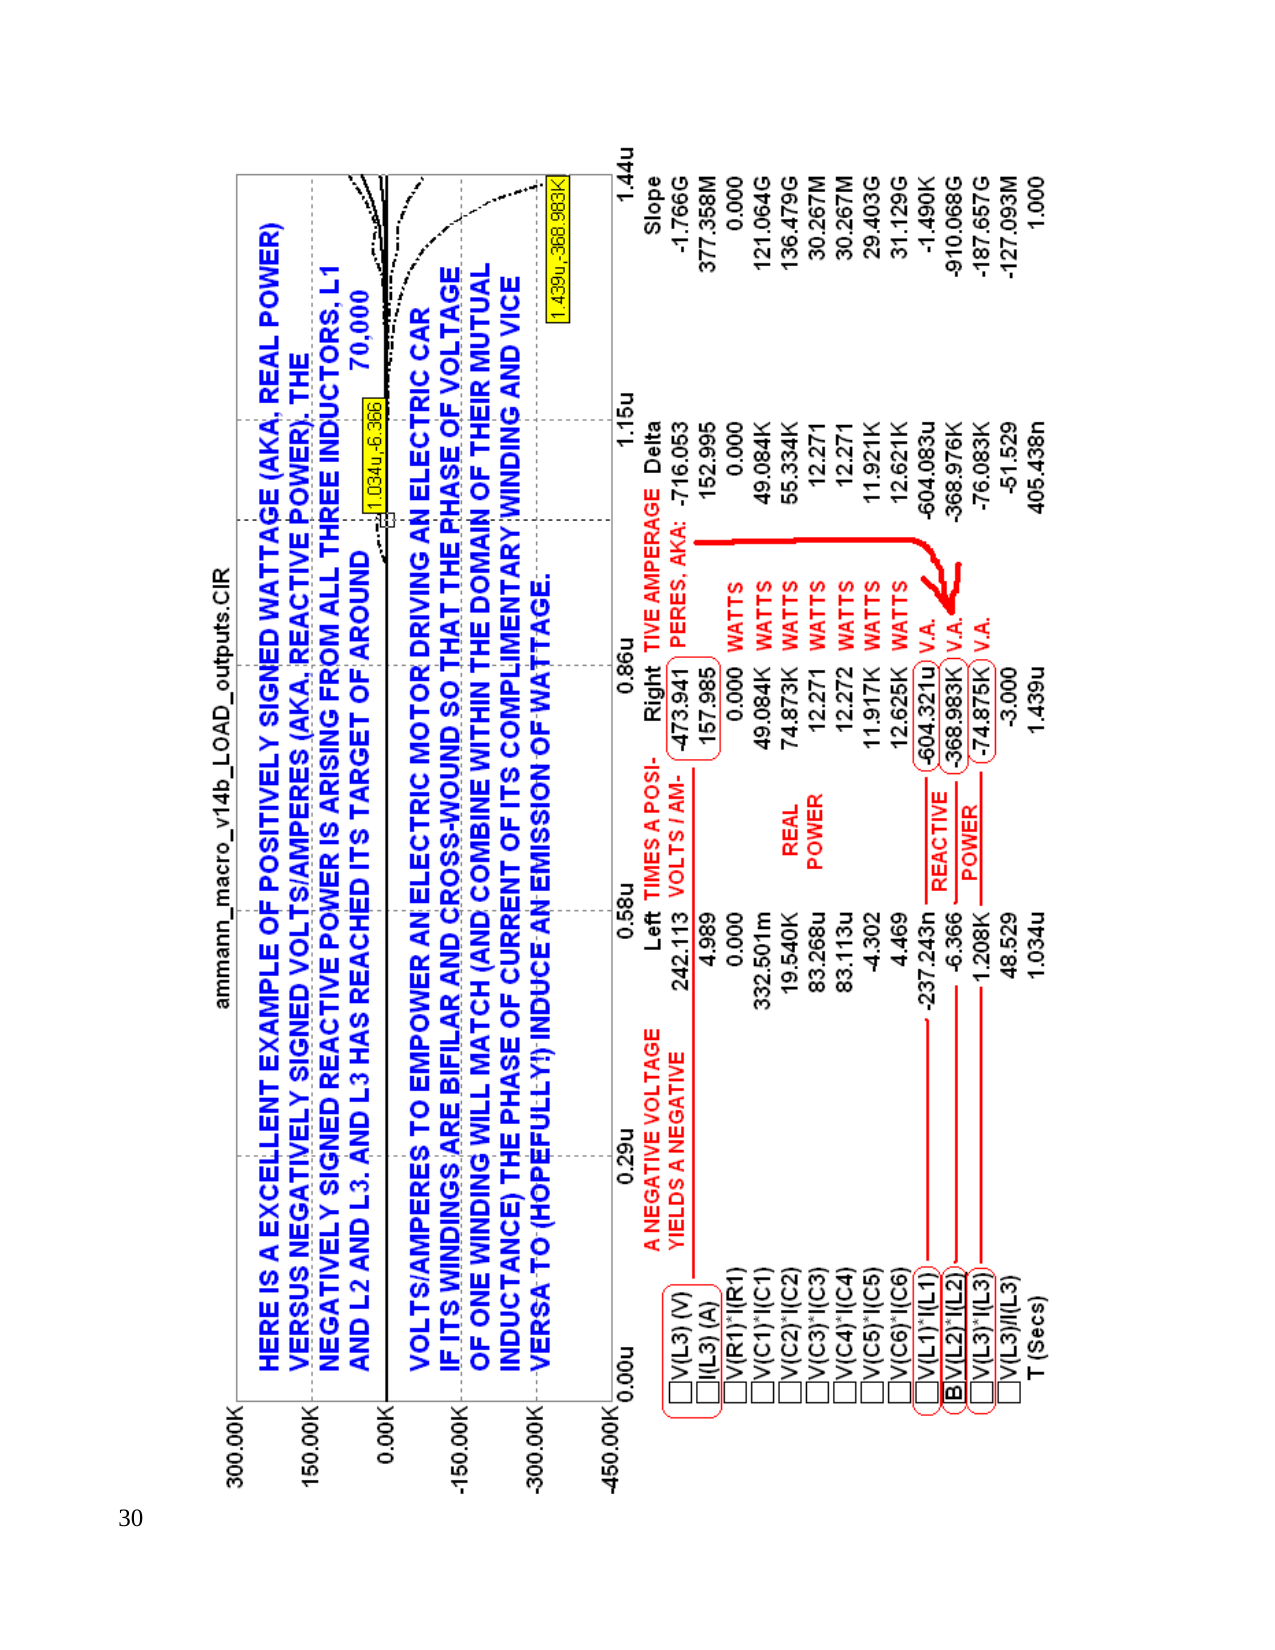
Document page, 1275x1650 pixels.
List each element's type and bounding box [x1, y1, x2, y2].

picture [202, 118, 1073, 1505]
